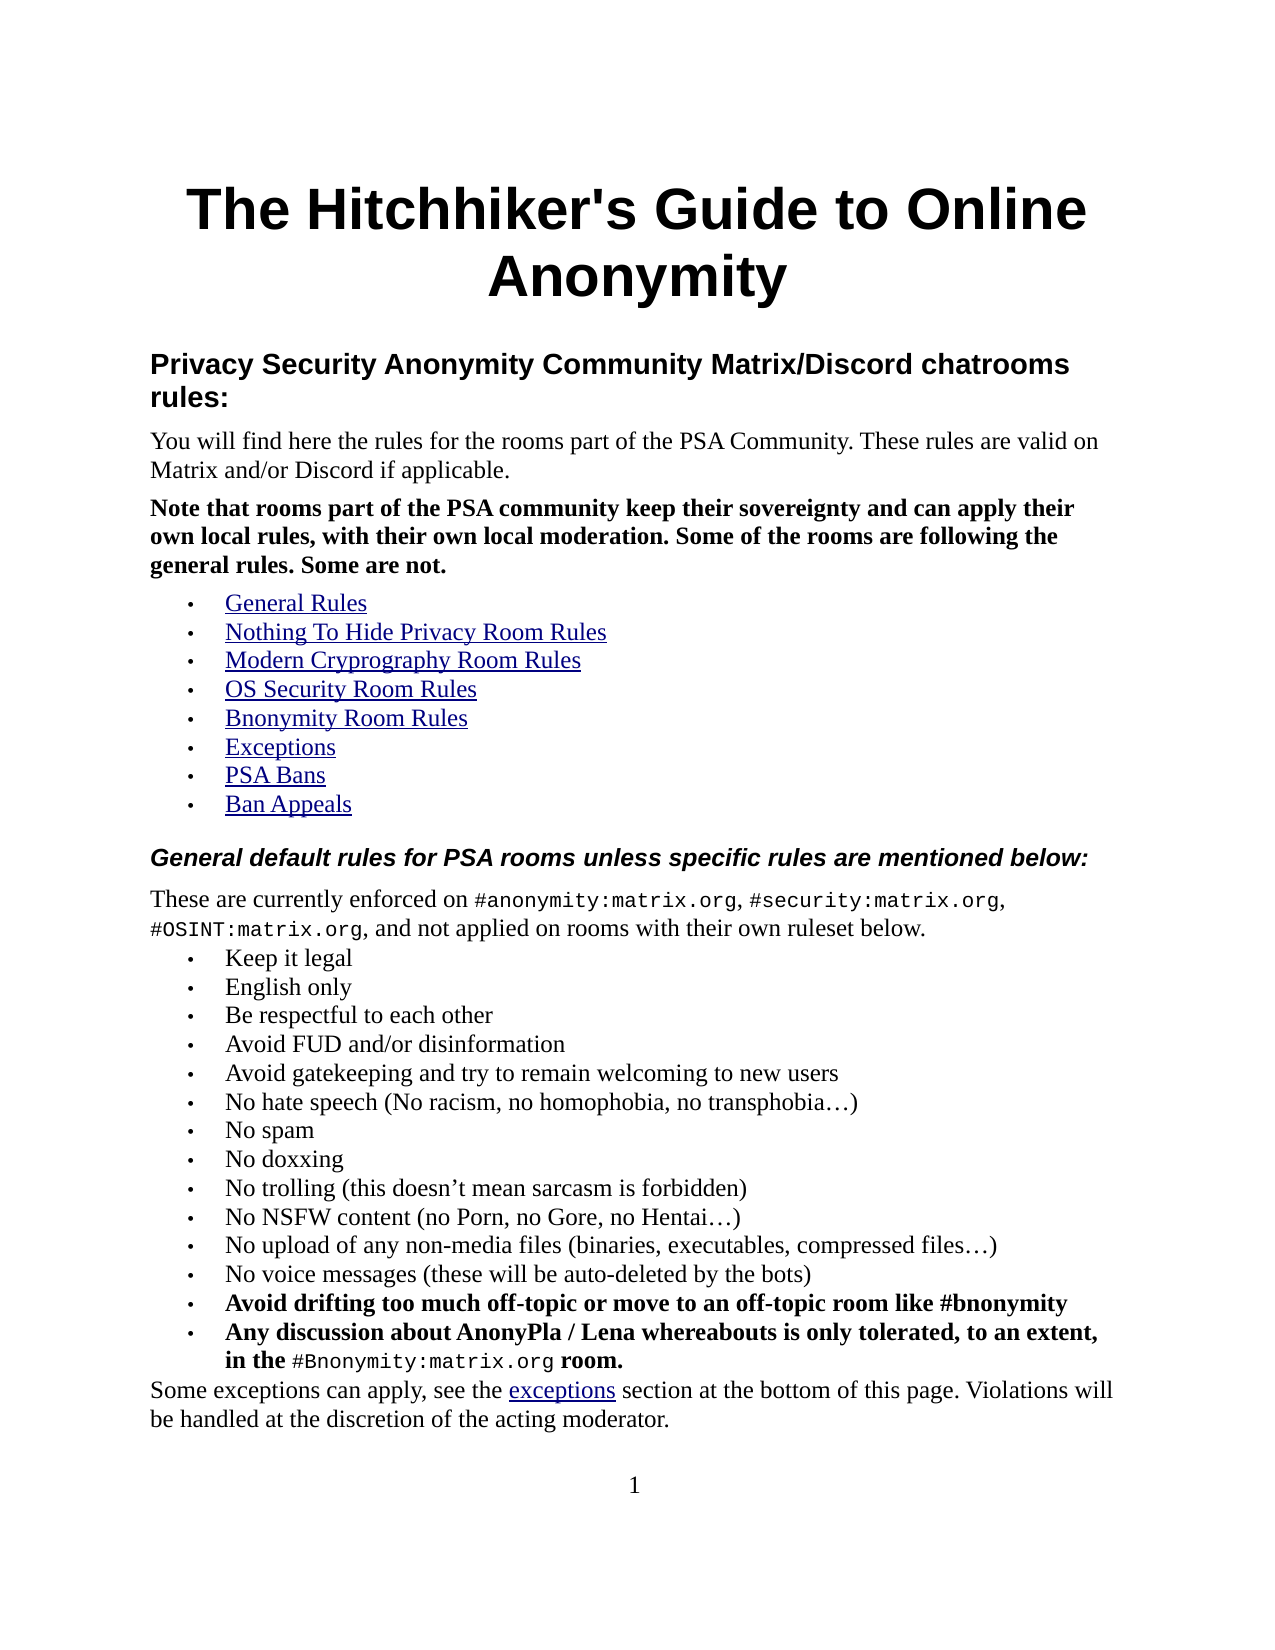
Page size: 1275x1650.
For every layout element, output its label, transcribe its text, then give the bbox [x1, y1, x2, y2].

list No hate speech (No racism, no homophobia, no transphobia…) [187, 1087, 1125, 1116]
list No spam [187, 1116, 1125, 1144]
list Avoid FUD and/or disinformation [187, 1029, 1125, 1058]
subtitle Privacy Security Anonymity Community Matrix/Discord chatrooms rules: [150, 347, 1125, 414]
list Keep it legal [187, 943, 1125, 972]
list Nothing To Hide Privacy Room Rules [187, 617, 1125, 645]
list Modern Cryprography Room Rules [187, 645, 1125, 674]
list No NSFW content (no Porn, no Gore, no Hentai…) [187, 1202, 1125, 1231]
list Be respectful to each other [187, 1001, 1125, 1029]
list Ban Appeals [187, 789, 1125, 818]
list No upload of any non-media files (binaries, executables, compressed files…) [187, 1231, 1125, 1259]
list English only [187, 972, 1125, 1001]
text You will find here the rules for the rooms part of the PSA Community. These rules are valid on Matrix and/or Discord if applicable. [150, 426, 1125, 484]
title The Hitchhiker's Guide to Online Anonymity [150, 175, 1125, 309]
list Bnonymity Room Rules [187, 703, 1125, 732]
list No voice messages (these will be auto-deleted by the bots) [187, 1259, 1125, 1288]
list Avoid drifting too much off-topic or move to an off-topic room like #bnonymity [187, 1288, 1125, 1317]
list OS Security Room Rules [187, 674, 1125, 703]
list PSA Bans [187, 760, 1125, 789]
list Exceptions [187, 732, 1125, 760]
list Avoid gatekeeping and try to remain welcoming to new users [187, 1058, 1125, 1087]
list General Rules [187, 588, 1125, 617]
subtitle General default rules for PSA rooms unless specific rules are mentioned below: [150, 843, 1125, 871]
list Any discussion about AnonyPla / Lena whereabouts is only tolerated, to an extent, in the #Bnonymity:matrix.org room. [187, 1317, 1125, 1375]
text Some exceptions can apply, see the exceptions section at the bottom of this page. Violations will be handled at the discretion of the acting moderator. [150, 1375, 1125, 1433]
list No doxxing [187, 1144, 1125, 1173]
text These are currently enforced on #anonymity:matrix.org, #security:matrix.org, #OSINT:matrix.org, and not applied on rooms with their own ruleset below. [150, 884, 1125, 943]
list No trolling (this doesn’t mean sarcasm is forbidden) [187, 1173, 1125, 1202]
text Note that rooms part of the PSA community keep their sovereignty and can apply their own local rules, with their own local moderation. Some of the rooms are following the general rules. Some are not. [150, 493, 1125, 579]
